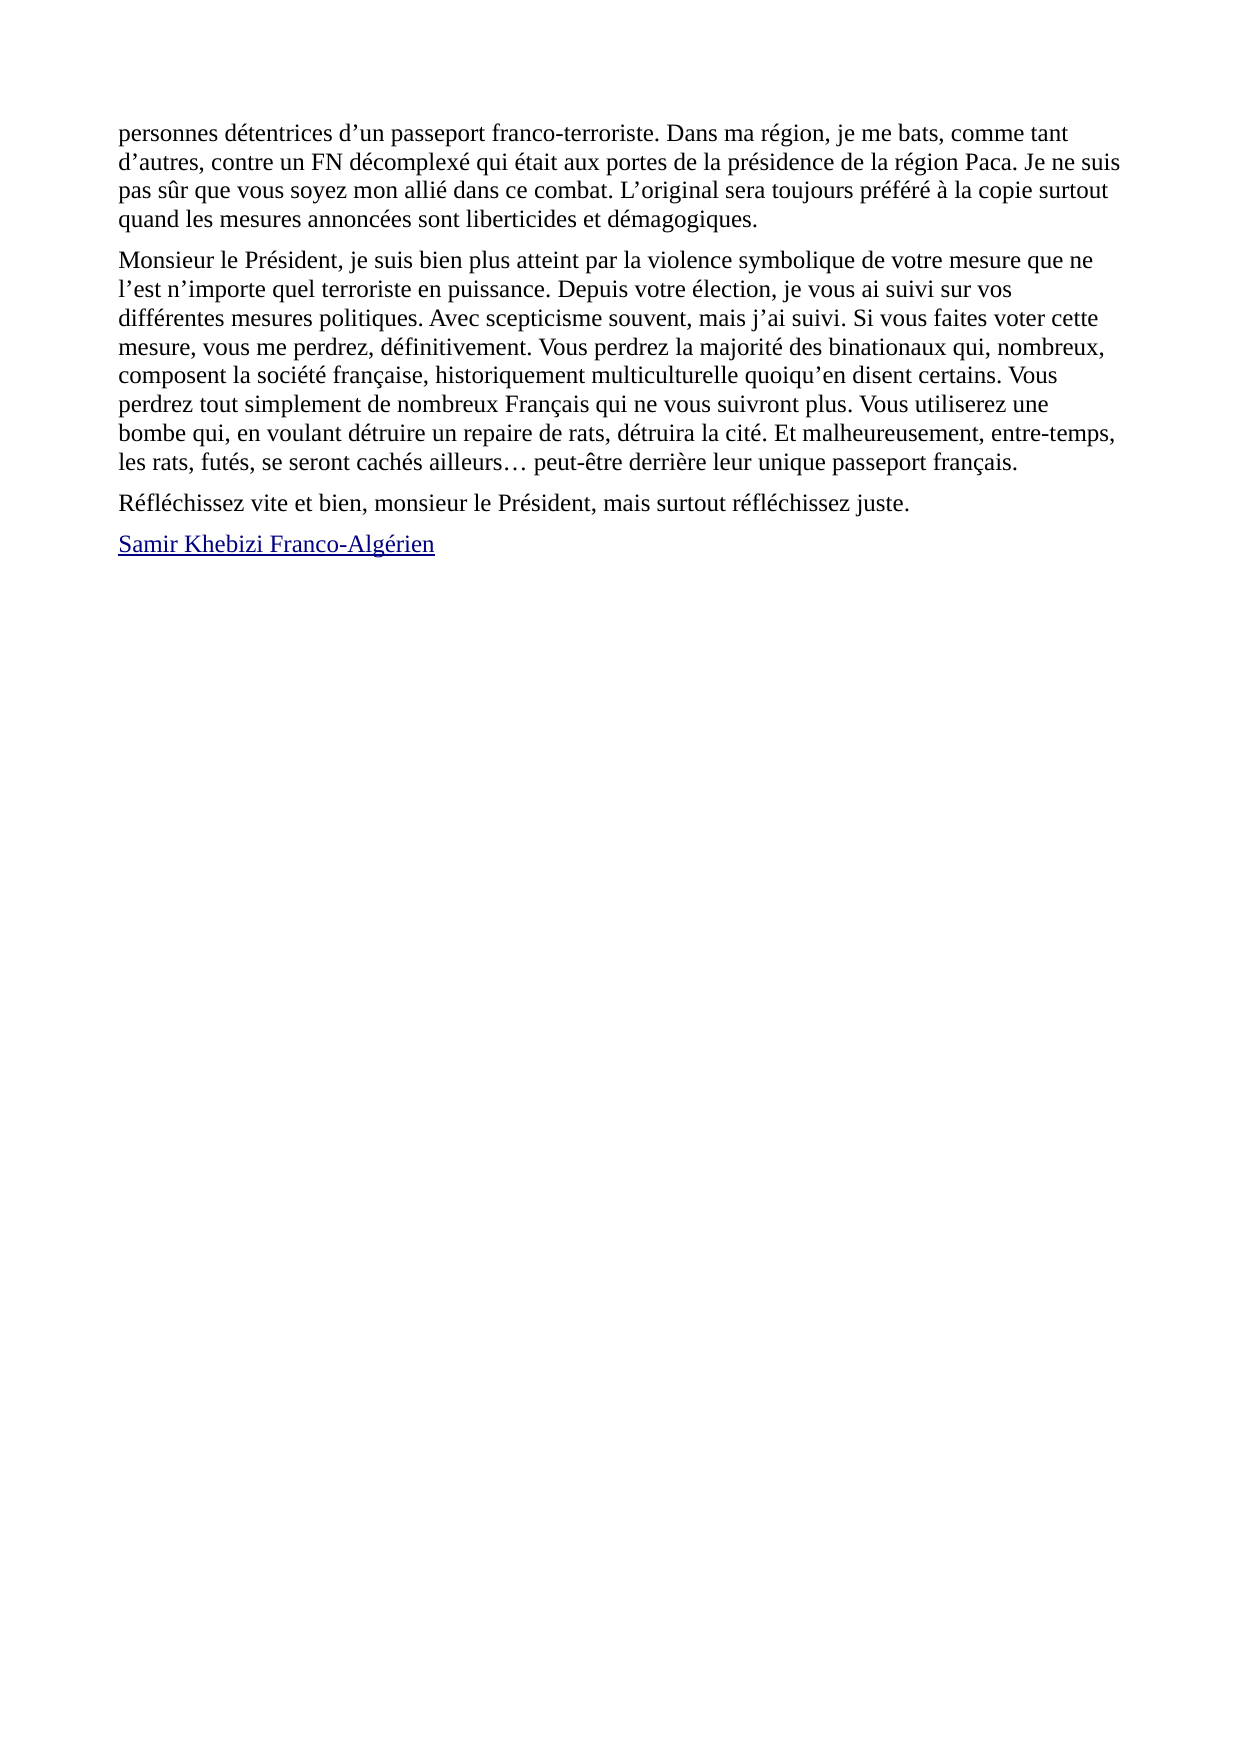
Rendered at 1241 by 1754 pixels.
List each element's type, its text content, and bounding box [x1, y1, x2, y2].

text Réfléchissez vite et bien, monsieur le Président, mais surtout réfléchissez juste. [118, 488, 1122, 517]
text personnes détentrices d’un passeport franco-terroriste. Dans ma région, je me bats, comme tant d’autres, contre un FN décomplexé qui était aux portes de la présidence de la région Paca. Je ne suis pas sûr que vous soyez mon allié dans ce combat. L’original sera toujours préféré à la copie surtout quand les mesures annoncées sont liberticides et démagogiques. [118, 118, 1122, 233]
text Samir Khebizi Franco-Algérien [118, 529, 1122, 558]
text Monsieur le Président, je suis bien plus atteint par la violence symbolique de votre mesure que ne l’est n’importe quel terroriste en puissance. Depuis votre élection, je vous ai suivi sur vos différentes mesures politiques. Avec scepticisme souvent, mais j’ai suivi. Si vous faites voter cette mesure, vous me perdrez, définitivement. Vous perdrez la majorité des binationaux qui, nombreux, composent la société française, historiquement multiculturelle quoiqu’en disent certains. Vous perdrez tout simplement de nombreux Français qui ne vous suivront plus. Vous utiliserez une bombe qui, en voulant détruire un repaire de rats, détruira la cité. Et malheureusement, entre-temps, les rats, futés, se seront cachés ailleurs… peut-être derrière leur unique passeport français. [118, 246, 1122, 476]
